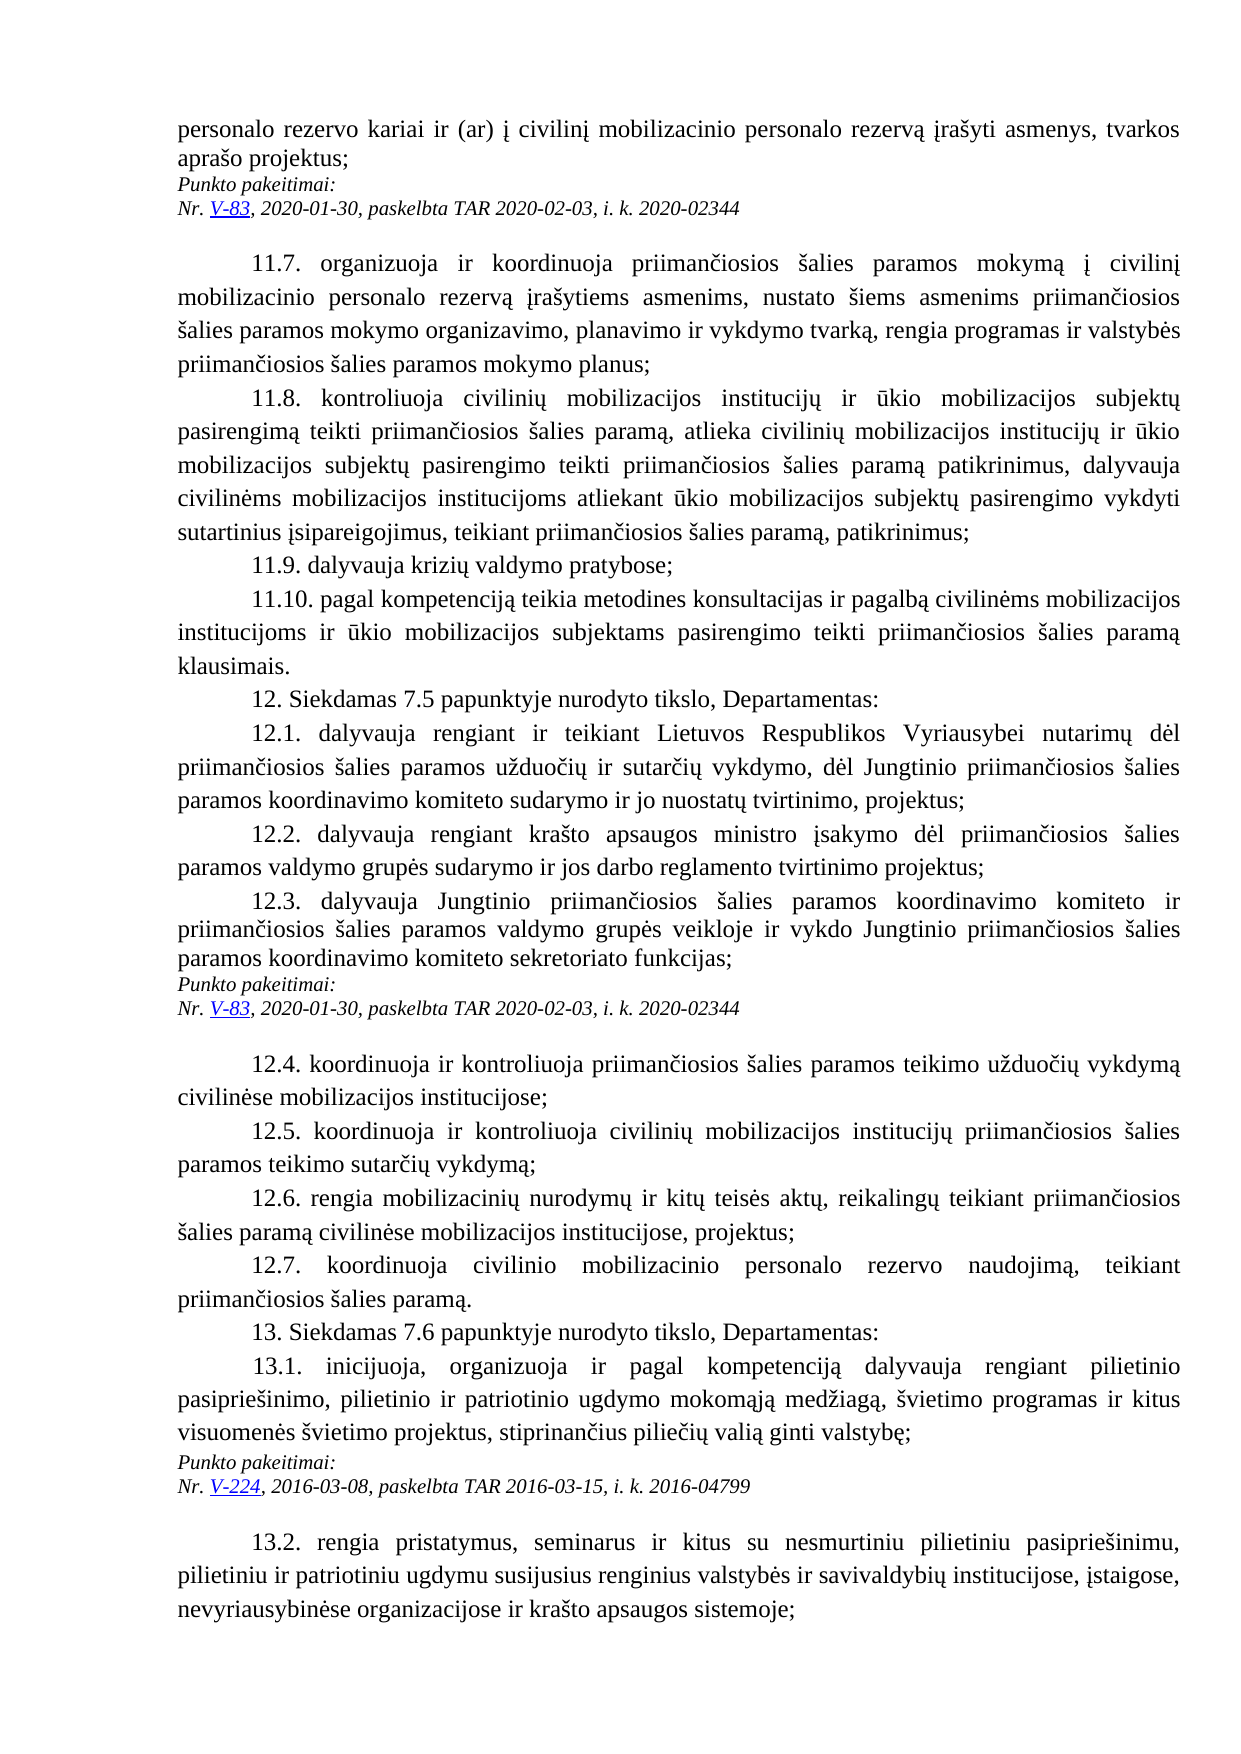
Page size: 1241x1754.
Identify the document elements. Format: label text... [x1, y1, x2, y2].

text 11.10. pagal kompetenciją teikia metodines konsultacijas ir pagalbą civilinėms mobilizacijos institucijoms ir ūkio mobilizacijos subjektams pasirengimo teikti priimančiosios šalies paramą klausimais. [177, 584, 1181, 680]
text 12.3. dalyvauja Jungtinio priimančiosios šalies paramos koordinavimo komiteto ir priimančiosios šalies paramos valdymo grupės veikloje ir vykdo Jungtinio priimančiosios šalies paramos koordinavimo komiteto sekretoriato funkcijas; [177, 886, 1181, 972]
text 12.2. dalyvauja rengiant krašto apsaugos ministro įsakymo dėl priimančiosios šalies paramos valdymo grupės sudarymo ir jos darbo reglamento tvirtinimo projektus; [177, 819, 1181, 881]
text Punkto pakeitimai: [177, 972, 1181, 996]
text 13.1. inicijuoja, organizuoja ir pagal kompetenciją dalyvauja rengiant pilietinio pasipriešinimo, pilietinio ir patriotinio ugdymo mokomąją medžiagą, švietimo programas ir kitus visuomenės švietimo projektus, stiprinančius piliečių valią ginti valstybę; [177, 1351, 1181, 1446]
text Punkto pakeitimai: [177, 172, 1181, 196]
text Punkto pakeitimai: [177, 1450, 1181, 1474]
text Nr. V-83, 2020-01-30, paskelbta TAR 2020-02-03, i. k. 2020-02344 [177, 196, 1181, 220]
text 11.8. kontroliuoja civilinių mobilizacijos institucijų ir ūkio mobilizacijos subjektų pasirengimą teikti priimančiosios šalies paramą, atlieka civilinių mobilizacijos institucijų ir ūkio mobilizacijos subjektų pasirengimo teikti priimančiosios šalies paramą patikrinimus, dalyvauja civilinėms mobilizacijos institucijoms atliekant ūkio mobilizacijos subjektų pasirengimo vykdyti sutartinius įsipareigojimus, teikiant priimančiosios šalies paramą, patikrinimus; [177, 383, 1181, 546]
text 12.6. rengia mobilizacinių nurodymų ir kitų teisės aktų, reikalingų teikiant priimančiosios šalies paramą civilinėse mobilizacijos institucijose, projektus; [177, 1183, 1181, 1245]
text 12. Siekdamas 7.5 papunktyje nurodyto tikslo, Departamentas: [177, 684, 1181, 713]
text 13. Siekdamas 7.6 papunktyje nurodyto tikslo, Departamentas: [177, 1317, 1181, 1346]
text personalo rezervo kariai ir (ar) į civilinį mobilizacinio personalo rezervą įrašyti asmenys, tvarkos aprašo projektus; [177, 114, 1181, 172]
text 12.7. koordinuoja civilinio mobilizacinio personalo rezervo naudojimą, teikiant priimančiosios šalies paramą. [177, 1250, 1181, 1312]
text 12.5. koordinuoja ir kontroliuoja civilinių mobilizacijos institucijų priimančiosios šalies paramos teikimo sutarčių vykdymą; [177, 1116, 1181, 1178]
text Nr. V-83, 2020-01-30, paskelbta TAR 2020-02-03, i. k. 2020-02344 [177, 996, 1181, 1020]
text 11.7. organizuoja ir koordinuoja priimančiosios šalies paramos mokymą į civilinį mobilizacinio personalo rezervą įrašytiems asmenims, nustato šiems asmenims priimančiosios šalies paramos mokymo organizavimo, planavimo ir vykdymo tvarką, rengia programas ir valstybės priimančiosios šalies paramos mokymo planus; [177, 248, 1181, 378]
text 11.9. dalyvauja krizių valdymo pratybose; [177, 550, 1181, 579]
text 12.4. koordinuoja ir kontroliuoja priimančiosios šalies paramos teikimo užduočių vykdymą civilinėse mobilizacijos institucijose; [177, 1049, 1181, 1111]
text Nr. V-224, 2016-03-08, paskelbta TAR 2016-03-15, i. k. 2016-04799 [177, 1474, 1181, 1498]
text 13.2. rengia pristatymus, seminarus ir kitus su nesmurtiniu pilietiniu pasipriešinimu, pilietiniu ir patriotiniu ugdymu susijusius renginius valstybės ir savivaldybių institucijose, įstaigose, nevyriausybinėse organizacijose ir krašto apsaugos sistemoje; [177, 1527, 1181, 1623]
text 12.1. dalyvauja rengiant ir teikiant Lietuvos Respublikos Vyriausybei nutarimų dėl priimančiosios šalies paramos užduočių ir sutarčių vykdymo, dėl Jungtinio priimančiosios šalies paramos koordinavimo komiteto sudarymo ir jo nuostatų tvirtinimo, projektus; [177, 718, 1181, 814]
